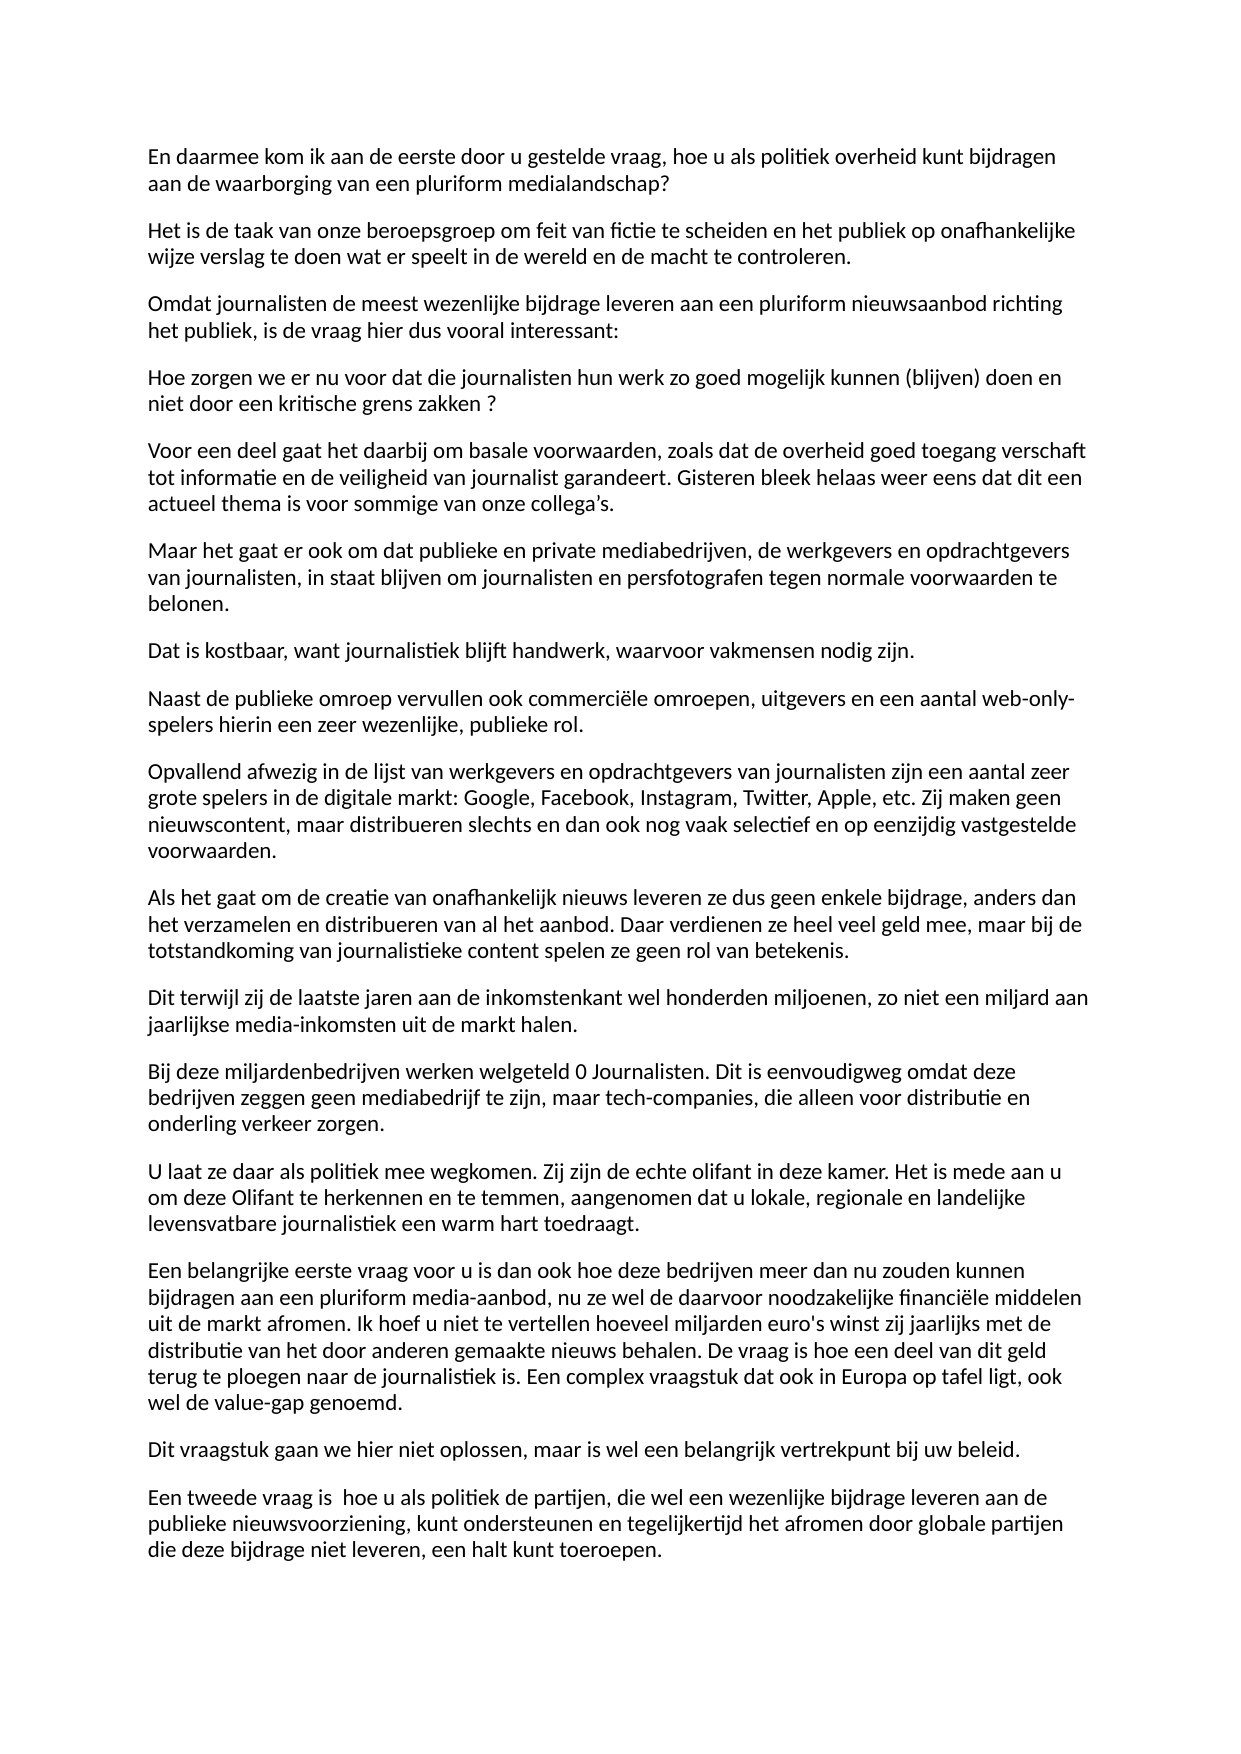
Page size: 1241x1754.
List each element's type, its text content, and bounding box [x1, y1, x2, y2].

text Naast de publieke omroep vervullen ook commerciële omroepen, uitgevers en een aantal web-only-spelers hierin een zeer wezenlijke, publieke rol. [148, 689, 1093, 738]
text Als het gaat om de creatie van onafhankelijk nieuws leveren ze dus geen enkele bijdrage, anders dan het verzamelen en distribueren van al het aanbod. Daar verdienen ze heel veel geld mee, maar bij de totstandkoming van journalistieke content spelen ze geen rol van betekenis. [148, 888, 1093, 964]
text Maar het gaat er ook om dat publieke en private mediabedrijven, de werkgevers en opdrachtgevers van journalisten, in staat blijven om journalisten en persfotografen tegen normale voorwaarden te belonen. [148, 542, 1093, 617]
text Een tweede vraag is hoe u als politiek de partijen, die wel een wezenlijke bijdrage leveren aan de publieke nieuwsvoorziening, kunt ondersteunen en tegelijkertijd het afromen door globale partijen die deze bijdrage niet leveren, een halt kunt toeroepen. [148, 1488, 1093, 1563]
text Bij deze miljardenbedrijven werken welgeteld 0 Journalisten. Dit is eenvoudigweg omdat deze bedrijven zeggen geen mediabedrijf te zijn, maar tech-companies, die alleen voor distributie en onderling verkeer zorgen. [148, 1062, 1093, 1138]
text Opvallend afwezig in de lijst van werkgevers en opdrachtgevers van journalisten zijn een aantal zeer grote spelers in de digitale markt: Google, Facebook, Instagram, Twitter, Apple, etc. Zij maken geen nieuwscontent, maar distribueren slechts en dan ook nog vaak selectief en op eenzijdig vastgestelde voorwaarden. [148, 762, 1093, 864]
text Omdat journalisten de meest wezenlijke bijdrage leveren aan een pluriform nieuwsaanbod richting het publiek, is de vraag hier dus vooral interessant: [148, 295, 1093, 344]
text Hoe zorgen we er nu voor dat die journalisten hun werk zo goed mogelijk kunnen (blijven) doen en niet door een kritische grens zakken ? [148, 368, 1093, 417]
text En daarmee kom ik aan de eerste door u gestelde vraag, hoe u als politiek overheid kunt bijdragen aan de waarborging van een pluriform medialandschap? [148, 148, 1093, 197]
text U laat ze daar als politiek mee wegkomen. Zij zijn de echte olifant in deze kamer. Het is mede aan u om deze Olifant te herkennen en te temmen, aangenomen dat u lokale, regionale en landelijke levensvatbare journalistiek een warm hart toedraagt. [148, 1162, 1093, 1237]
text Dit vraagstuk gaan we hier niet oplossen, maar is wel een belangrijk vertrekpunt bij uw beleid. [148, 1441, 1093, 1464]
text Een belangrijke eerste vraag voor u is dan ook hoe deze bedrijven meer dan nu zouden kunnen bijdragen aan een pluriform media-aanbod, nu ze wel de daarvoor noodzakelijke financiële middelen uit de markt afromen. Ik hoef u niet te vertellen hoeveel miljarden euro's winst zij jaarlijks met de distributie van het door anderen gemaakte nieuws behalen. De vraag is hoe een deel van dit geld terug te ploegen naar de journalistiek is. Een complex vraagstuk dat ook in Europa op tafel ligt, ook wel de value-gap genoemd. [148, 1262, 1093, 1416]
text Voor een deel gaat het daarbij om basale voorwaarden, zoals dat de overheid goed toegang verschaft tot informatie en de veiligheid van journalist garandeert. Gisteren bleek helaas weer eens dat dit een actueel thema is voor sommige van onze collega’s. [148, 442, 1093, 517]
text Dit terwijl zij de laatste jaren aan de inkomstenkant wel honderden miljoenen, zo niet een miljard aan jaarlijkse media-inkomsten uit de markt halen. [148, 988, 1093, 1038]
text Het is de taak van onze beroepsgroep om feit van fictie te scheiden en het publiek op onafhankelijke wijze verslag te doen wat er speelt in de wereld en de macht te controleren. [148, 221, 1093, 270]
text Dat is kostbaar, want journalistiek blijft handwerk, waarvoor vakmensen nodig zijn. [148, 642, 1093, 664]
